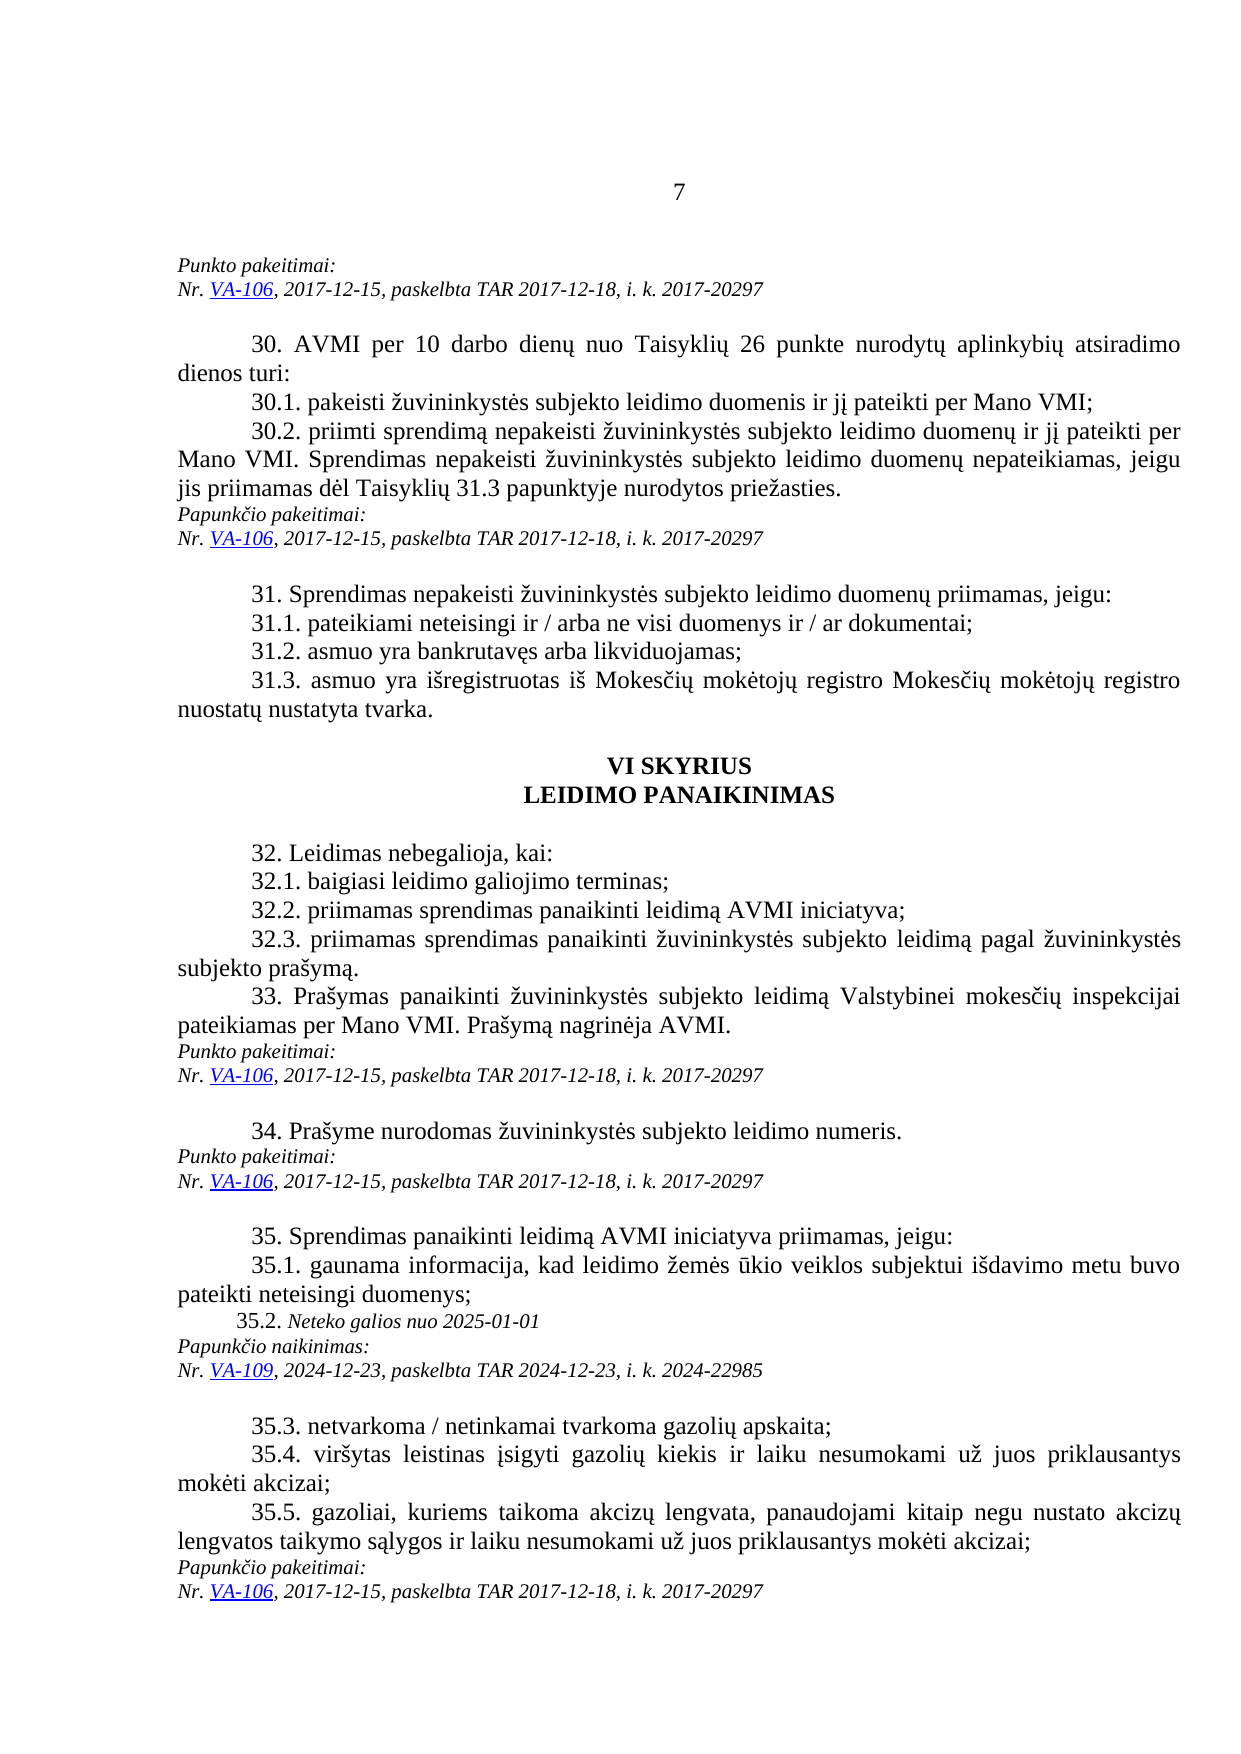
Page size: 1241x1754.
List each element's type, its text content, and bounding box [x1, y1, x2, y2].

text 32.3. priimamas sprendimas panaikinti žuvininkystės subjekto leidimą pagal žuvininkystės subjekto prašymą. [177, 924, 1181, 981]
text 35.2. Neteko galios nuo 2025-01-01 [177, 1308, 1181, 1334]
text Nr. VA-106, 2017-12-15, paskelbta TAR 2017-12-18, i. k. 2017-20297 [177, 1168, 1181, 1193]
text Nr. VA-106, 2017-12-15, paskelbta TAR 2017-12-18, i. k. 2017-20297 [177, 1063, 1181, 1087]
text 35. Sprendimas panaikinti leidimą AVMI iniciatyva priimamas, jeigu: [177, 1221, 1181, 1250]
text Papunkčio pakeitimai: [177, 502, 1181, 526]
text Punkto pakeitimai: [177, 253, 1181, 277]
text 34. Prašyme nurodomas žuvininkystės subjekto leidimo numeris. [177, 1116, 1181, 1144]
text Nr. VA-109, 2024-12-23, paskelbta TAR 2024-12-23, i. k. 2024-22985 [177, 1358, 1181, 1382]
text Nr. VA-106, 2017-12-15, paskelbta TAR 2017-12-18, i. k. 2017-20297 [177, 526, 1181, 550]
text 35.5. gazoliai, kuriems taikoma akcizų lengvata, panaudojami kitaip negu nustato akcizų lengvatos taikymo sąlygos ir laiku nesumokami už juos priklausantys mokėti akcizai; [177, 1497, 1181, 1554]
text 32.2. priimamas sprendimas panaikinti leidimą AVMI iniciatyva; [177, 895, 1181, 924]
text 30.1. pakeisti žuvininkystės subjekto leidimo duomenis ir jį pateikti per Mano VMI; [177, 387, 1181, 416]
text Papunkčio naikinimas: [177, 1334, 1181, 1358]
text 33. Prašymas panaikinti žuvininkystės subjekto leidimą Valstybinei mokesčių inspekcijai pateikiamas per Mano VMI. Prašymą nagrinėja AVMI. [177, 981, 1181, 1039]
text Nr. VA-106, 2017-12-15, paskelbta TAR 2017-12-18, i. k. 2017-20297 [177, 277, 1181, 301]
text 32. Leidimas nebegalioja, kai: [177, 838, 1181, 866]
text 32.1. baigiasi leidimo galiojimo terminas; [177, 866, 1181, 895]
text Papunkčio pakeitimai: [177, 1554, 1181, 1579]
text Punkto pakeitimai: [177, 1144, 1181, 1168]
text 30. AVMI per 10 darbo dienų nuo Taisyklių 26 punkte nurodytų aplinkybių atsiradimo dienos turi: [177, 329, 1181, 387]
text 31.3. asmuo yra išregistruotas iš Mokesčių mokėtojų registro Mokesčių mokėtojų registro nuostatų nustatyta tvarka. [177, 665, 1181, 723]
text 31.2. asmuo yra bankrutavęs arba likviduojamas; [177, 636, 1181, 665]
text 30.2. priimti sprendimą nepakeisti žuvininkystės subjekto leidimo duomenų ir jį pateikti per Mano VMI. Sprendimas nepakeisti žuvininkystės subjekto leidimo duomenų nepateikiamas, jeigu jis priimamas dėl Taisyklių 31.3 papunktyje nurodytos priežasties. [177, 416, 1181, 502]
text Nr. VA-106, 2017-12-15, paskelbta TAR 2017-12-18, i. k. 2017-20297 [177, 1579, 1181, 1603]
text 35.4. viršytas leistinas įsigyti gazolių kiekis ir laiku nesumokami už juos priklausantys mokėti akcizai; [177, 1439, 1181, 1497]
text 35.1. gaunama informacija, kad leidimo žemės ūkio veiklos subjektui išdavimo metu buvo pateikti neteisingi duomenys; [177, 1250, 1181, 1308]
text VI SKYRIUS [177, 751, 1181, 780]
text 31.1. pateikiami neteisingi ir / arba ne visi duomenys ir / ar dokumentai; [177, 608, 1181, 636]
text Punkto pakeitimai: [177, 1039, 1181, 1063]
text LEIDIMO PANAIKINIMAS [177, 780, 1181, 809]
text 35.3. netvarkoma / netinkamai tvarkoma gazolių apskaita; [177, 1411, 1181, 1439]
text 31. Sprendimas nepakeisti žuvininkystės subjekto leidimo duomenų priimamas, jeigu: [177, 579, 1181, 608]
